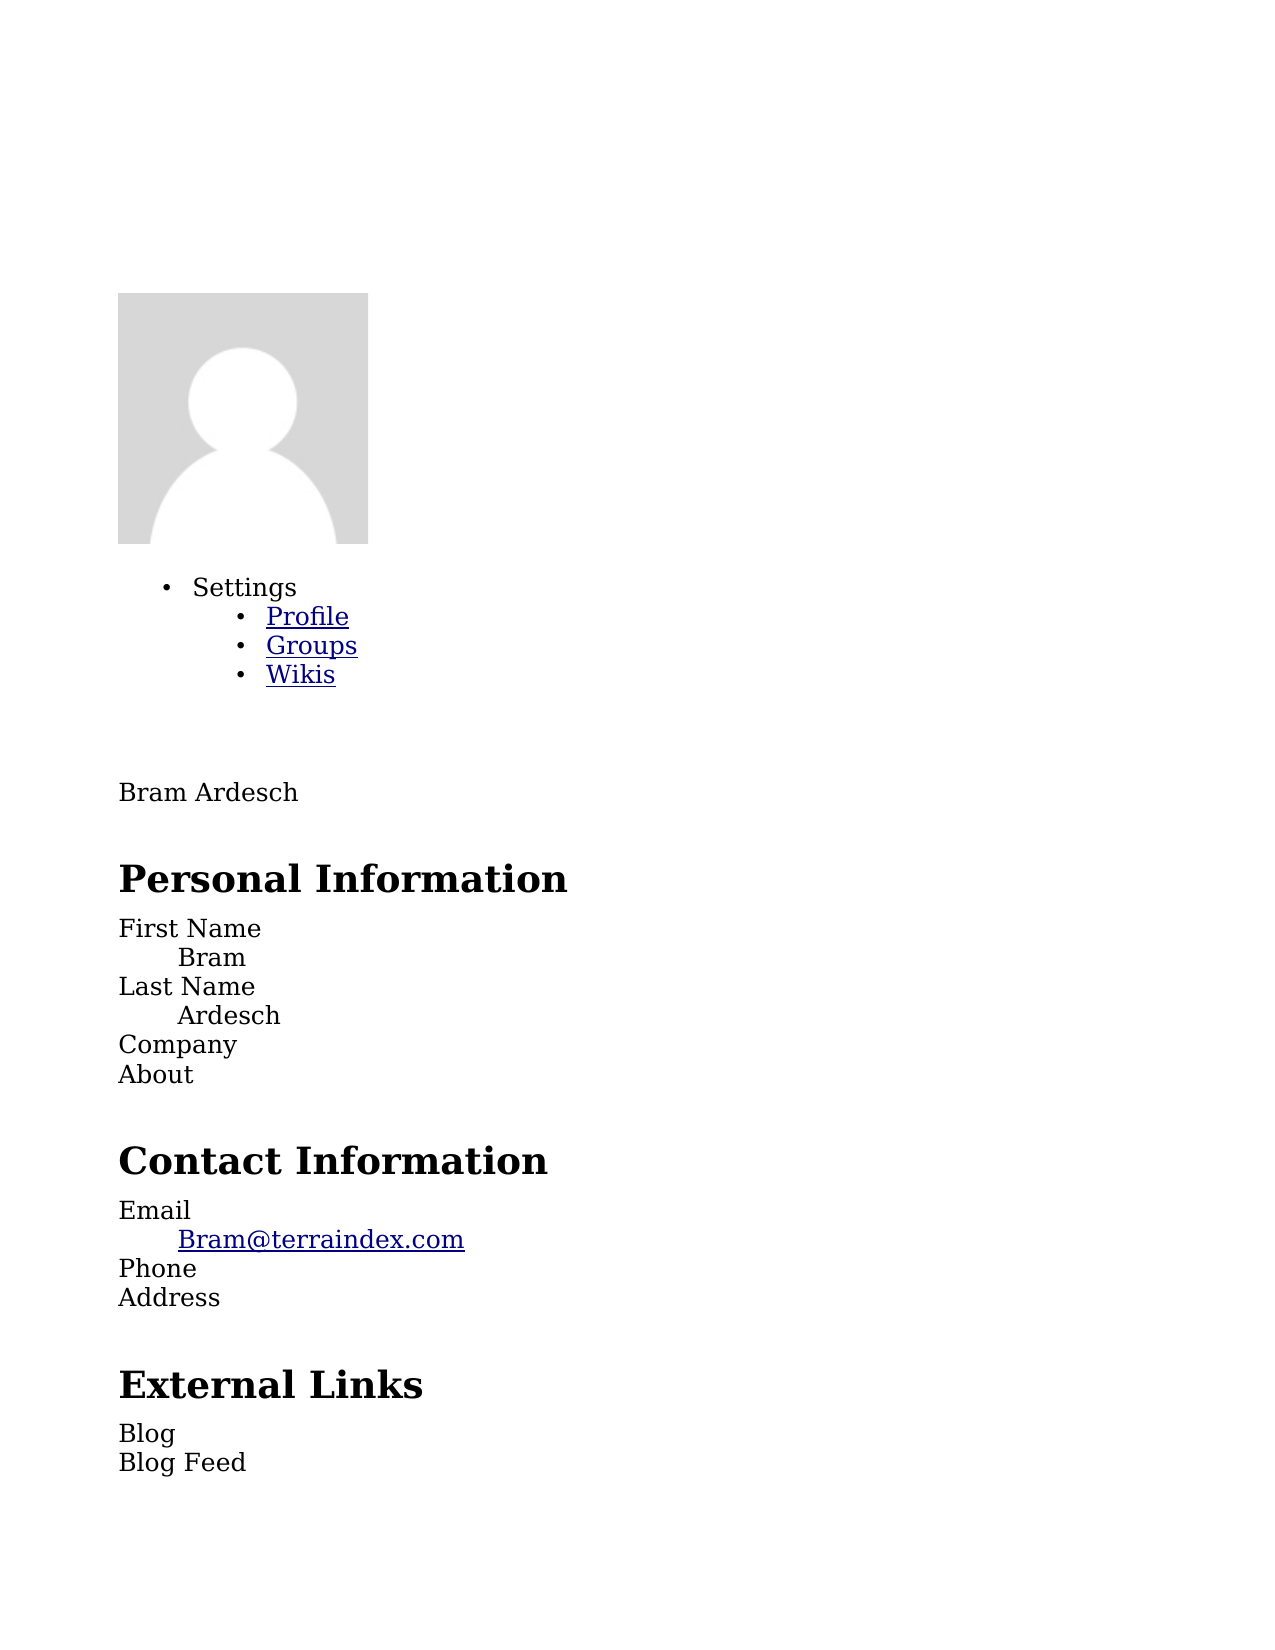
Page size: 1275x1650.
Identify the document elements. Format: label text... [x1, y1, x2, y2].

subtitle Company [118, 1031, 1216, 1060]
list Profile [236, 602, 1216, 631]
list Groups [236, 631, 1216, 661]
subtitle Email [118, 1196, 1216, 1225]
subtitle Last Name [118, 972, 1216, 1001]
picture [118, 293, 369, 544]
list Wikis [236, 661, 1216, 690]
subtitle First Name [118, 914, 1216, 943]
subtitle Personal Information [118, 857, 1216, 901]
subtitle Address [118, 1283, 1216, 1312]
subtitle Phone [118, 1254, 1216, 1283]
subtitle Contact Information [118, 1139, 1216, 1183]
list Bram [177, 943, 1216, 972]
text Bram Ardesch [118, 778, 1216, 807]
subtitle About [118, 1060, 1216, 1089]
list Ardesch [177, 1001, 1216, 1031]
subtitle Blog [118, 1419, 1216, 1448]
list Settings [162, 573, 1216, 602]
list Bram@terraindex.com [177, 1225, 1216, 1254]
subtitle External Links [118, 1363, 1216, 1407]
subtitle Blog Feed [118, 1448, 1216, 1478]
